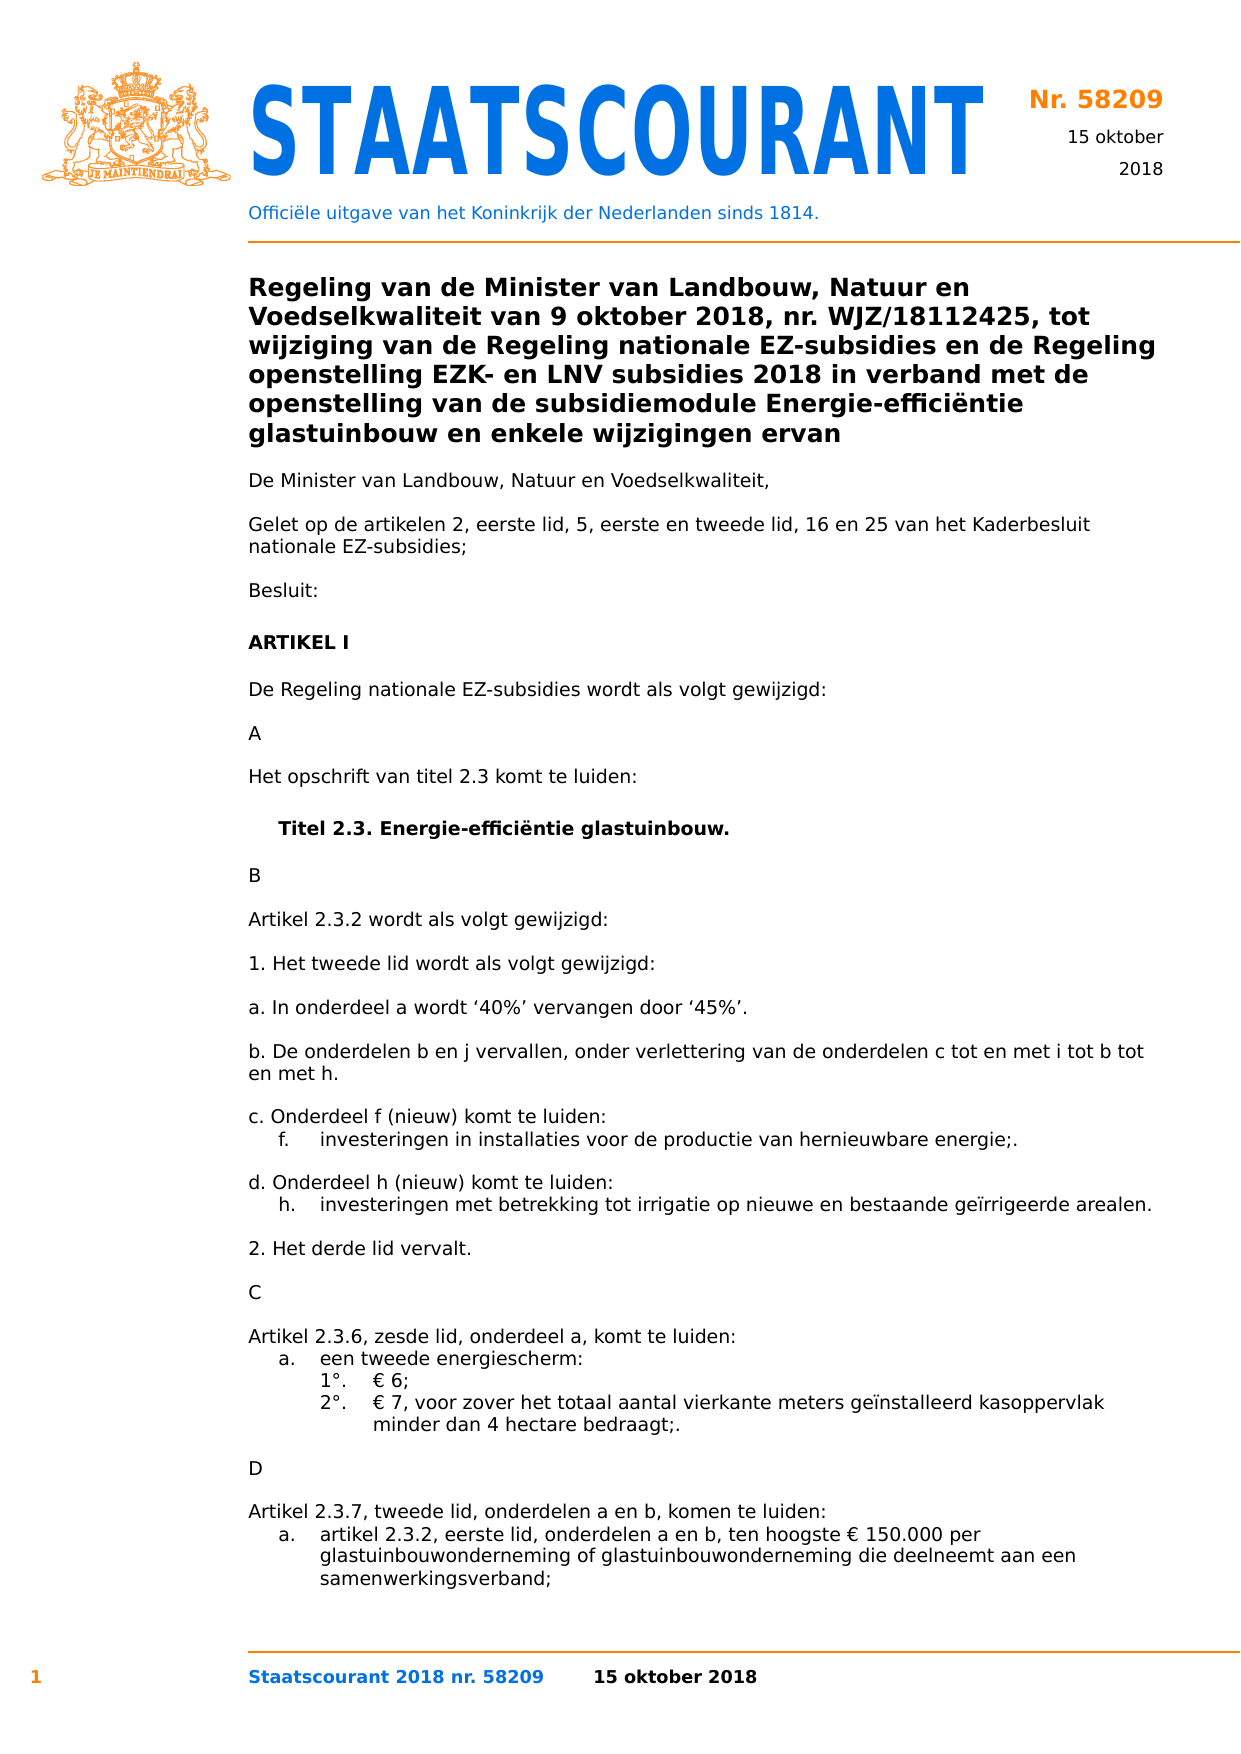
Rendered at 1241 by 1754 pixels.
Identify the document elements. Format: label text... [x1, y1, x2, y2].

table_header [25, 62, 248, 241]
table_cell 2018 [998, 153, 1240, 203]
text Het opschrift van titel 2.3 komt te luiden: [248, 766, 1163, 788]
text Artikel 2.3.7, tweede lid, onderdelen a en b, komen te luiden: [248, 1501, 1163, 1523]
text Artikel 2.3.2 wordt als volgt gewijzigd: [248, 909, 1163, 931]
text f. investeringen in installaties voor de productie van hernieuwbare energie;. [278, 1128, 1163, 1150]
table_cell Officiële uitgave van het Koninkrijk der Nederlanden sinds 1814. [248, 203, 1240, 241]
picture [41, 62, 231, 186]
text Besluit: [248, 579, 1163, 602]
text c. Onderdeel f (nieuw) komt te luiden: [248, 1106, 1163, 1128]
subtitle Regeling van de Minister van Landbouw, Natuur en Voedselkwaliteit van 9 oktober 2018, nr. WJZ/18112425, tot wijziging van de Regeling nationale EZ-subsidies en de Regeling openstelling EZK- en LNV subsidies 2018 in verband met de openstelling van de subsidiemodule Energie-efficiëntie glastuinbouw en enkele wijzigingen ervan [248, 273, 1163, 448]
text a. artikel 2.3.2, eerste lid, onderdelen a en b, ten hoogste € 150.000 per glastuinbouwonderneming of glastuinbouwonderneming die deelneemt aan een samenwerkingsverband; [278, 1523, 1163, 1589]
text Artikel 2.3.6, zesde lid, onderdeel a, komt te luiden: [248, 1326, 1163, 1348]
text 2. Het derde lid vervalt. [248, 1238, 1163, 1260]
subtitle ARTIKEL I [248, 632, 1163, 653]
text a. een tweede energiescherm: [278, 1348, 1163, 1370]
text Gelet op de artikelen 2, eerste lid, 5, eerste en tweede lid, 16 en 25 van het Kaderbesluit nationale EZ-subsidies; [248, 514, 1163, 558]
text 2°. € 7, voor zover het totaal aantal vierkante meters geïnstalleerd kasoppervlak minder dan 4 hectare bedraagt;. [319, 1392, 1163, 1436]
text D [248, 1458, 1163, 1479]
text a. In onderdeel a wordt ‘40%’ vervangen door ‘45%’. [248, 997, 1163, 1019]
table_header STAATSCOURANT [248, 62, 998, 203]
text B [248, 865, 1163, 887]
subtitle Titel 2.3. Energie-efficiëntie glastuinbouw. [278, 818, 1163, 840]
table_header Nr. 58209 [998, 62, 1240, 121]
text De Minister van Landbouw, Natuur en Voedselkwaliteit, [248, 470, 1163, 492]
table_cell 15 oktober [998, 121, 1240, 153]
text C [248, 1282, 1163, 1304]
text h. investeringen met betrekking tot irrigatie op nieuwe en bestaande geïrrigeerde arealen. [278, 1194, 1163, 1216]
text A [248, 722, 1163, 744]
text d. Onderdeel h (nieuw) komt te luiden: [248, 1172, 1163, 1194]
text De Regeling nationale EZ-subsidies wordt als volgt gewijzigd: [248, 678, 1163, 701]
text b. De onderdelen b en j vervallen, onder verlettering van de onderdelen c tot en met i tot b tot en met h. [248, 1041, 1163, 1084]
text 1°. € 6; [319, 1370, 1163, 1392]
text 1. Het tweede lid wordt als volgt gewijzigd: [248, 953, 1163, 975]
